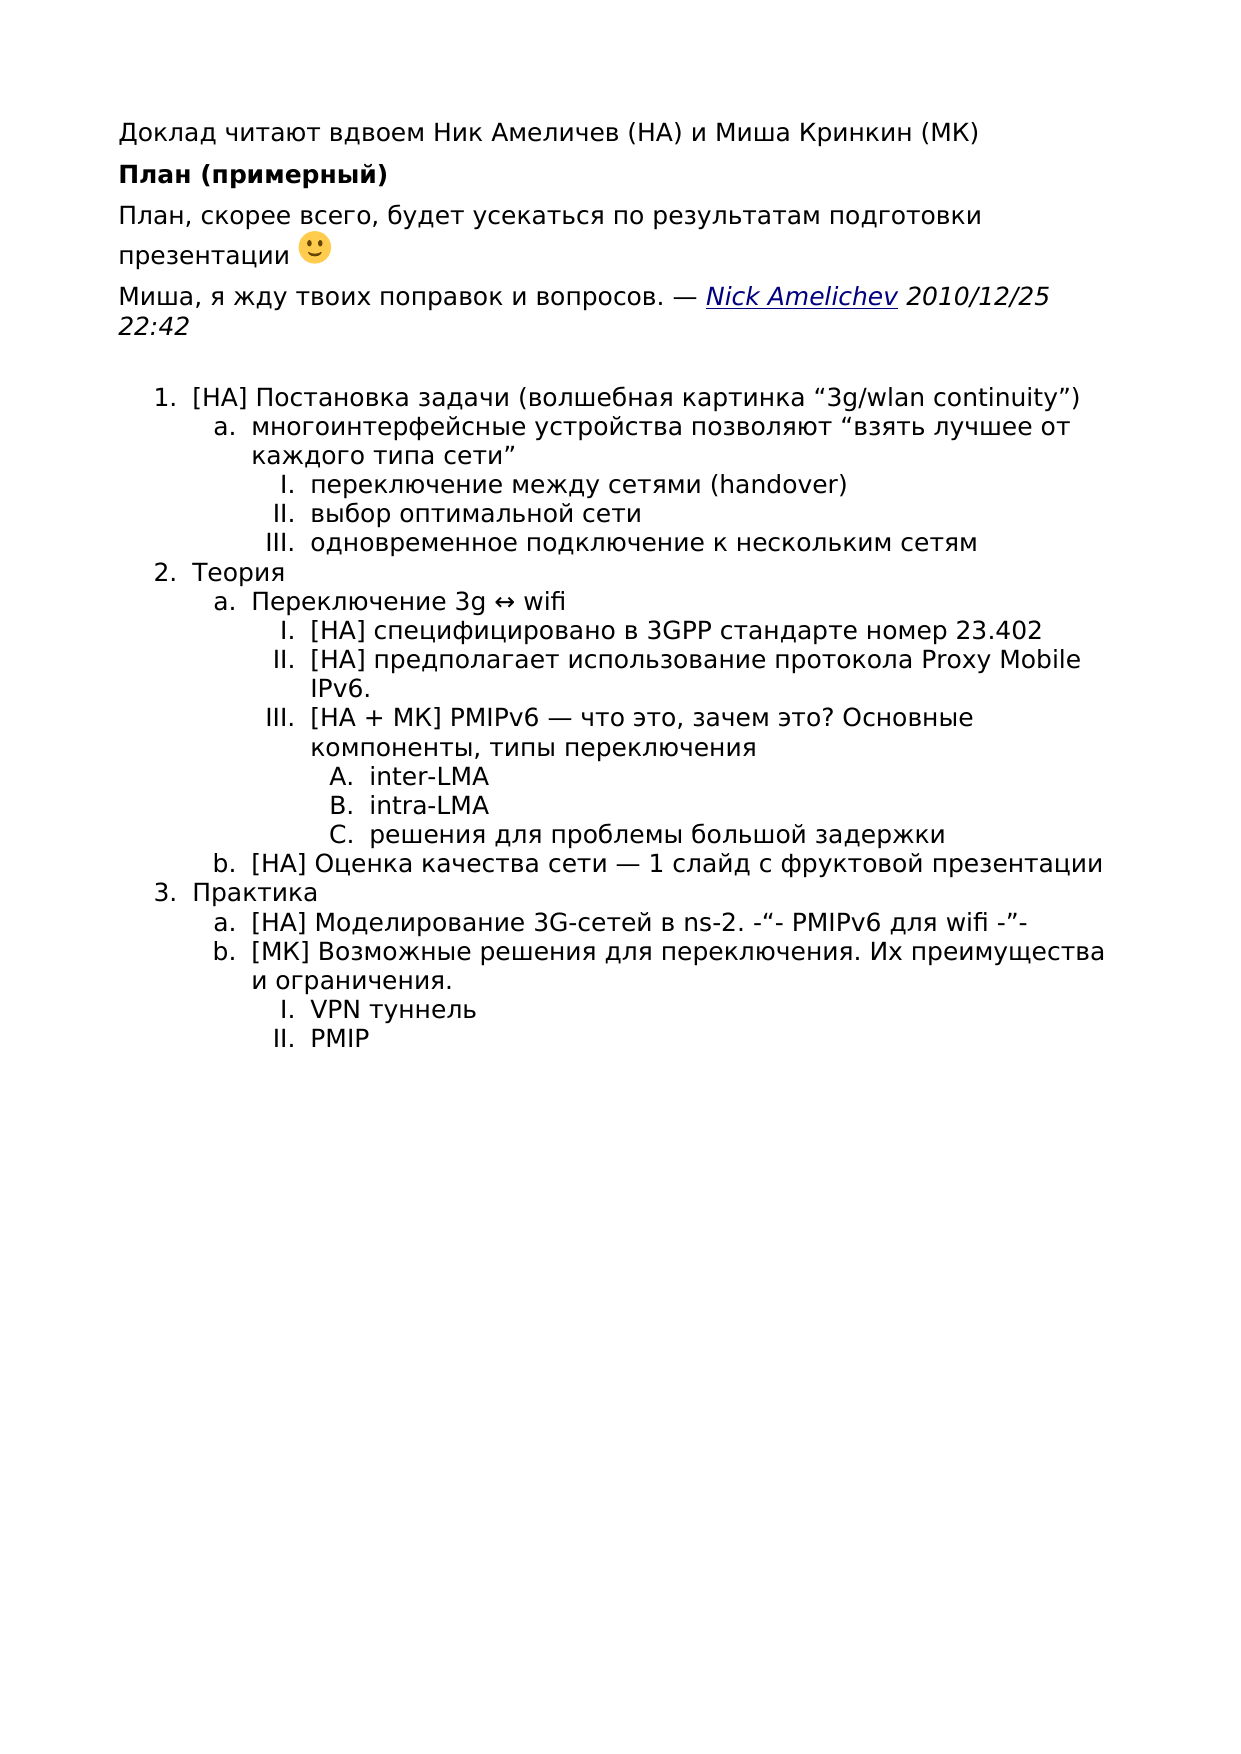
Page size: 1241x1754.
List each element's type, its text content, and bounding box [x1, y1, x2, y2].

list Теория [177, 558, 1122, 587]
list [НА + МК] PMIPv6 — что это, зачем это? Основные компоненты, типы переключения [295, 704, 1122, 762]
list [НА] Постановка задачи (волшебная картинка “3g/wlan continuity”) [177, 383, 1122, 412]
list [НА] Моделирование 3G-сетей в ns-2. -“- PMIPv6 для wifi -”- [236, 908, 1122, 937]
list [МК] Возможные решения для переключения. Их преимущества и ограничения. [236, 937, 1122, 995]
list [НА] специфицировано в 3GPP стандарте номер 23.402 [295, 616, 1122, 645]
list [НА] предполагает использование протокола Proxy Mobile IPv6. [295, 645, 1122, 704]
text План (примерный) [118, 160, 1122, 189]
text Миша, я жду твоих поправок и вопросов. — Nick Amelichev 2010/12/25 22:42 [118, 282, 1122, 341]
list многоинтерфейсные устройства позволяют “взять лучшее от каждого типа сети” [236, 412, 1122, 470]
list inter-LMA [354, 762, 1122, 791]
list PMIP [295, 1024, 1122, 1054]
text Доклад читают вдвоем Ник Амеличев (НА) и Миша Кринкин (МК) [118, 118, 1122, 147]
list Переключение 3g ↔ wifi [236, 587, 1122, 616]
list [НА] Оценка качества сети — 1 слайд с фруктовой презентации [236, 849, 1122, 879]
list intra-LMA [354, 791, 1122, 820]
list решения для проблемы большой задержки [354, 820, 1122, 849]
list переключение между сетями (handover) [295, 470, 1122, 499]
text План, скорее всего, будет усекаться по результатам подготовки презентации [118, 201, 1122, 270]
list одновременное подключение к нескольким сетям [295, 529, 1122, 558]
list Практика [177, 879, 1122, 908]
list VPN туннель [295, 995, 1122, 1024]
list выбор оптимальной сети [295, 499, 1122, 529]
